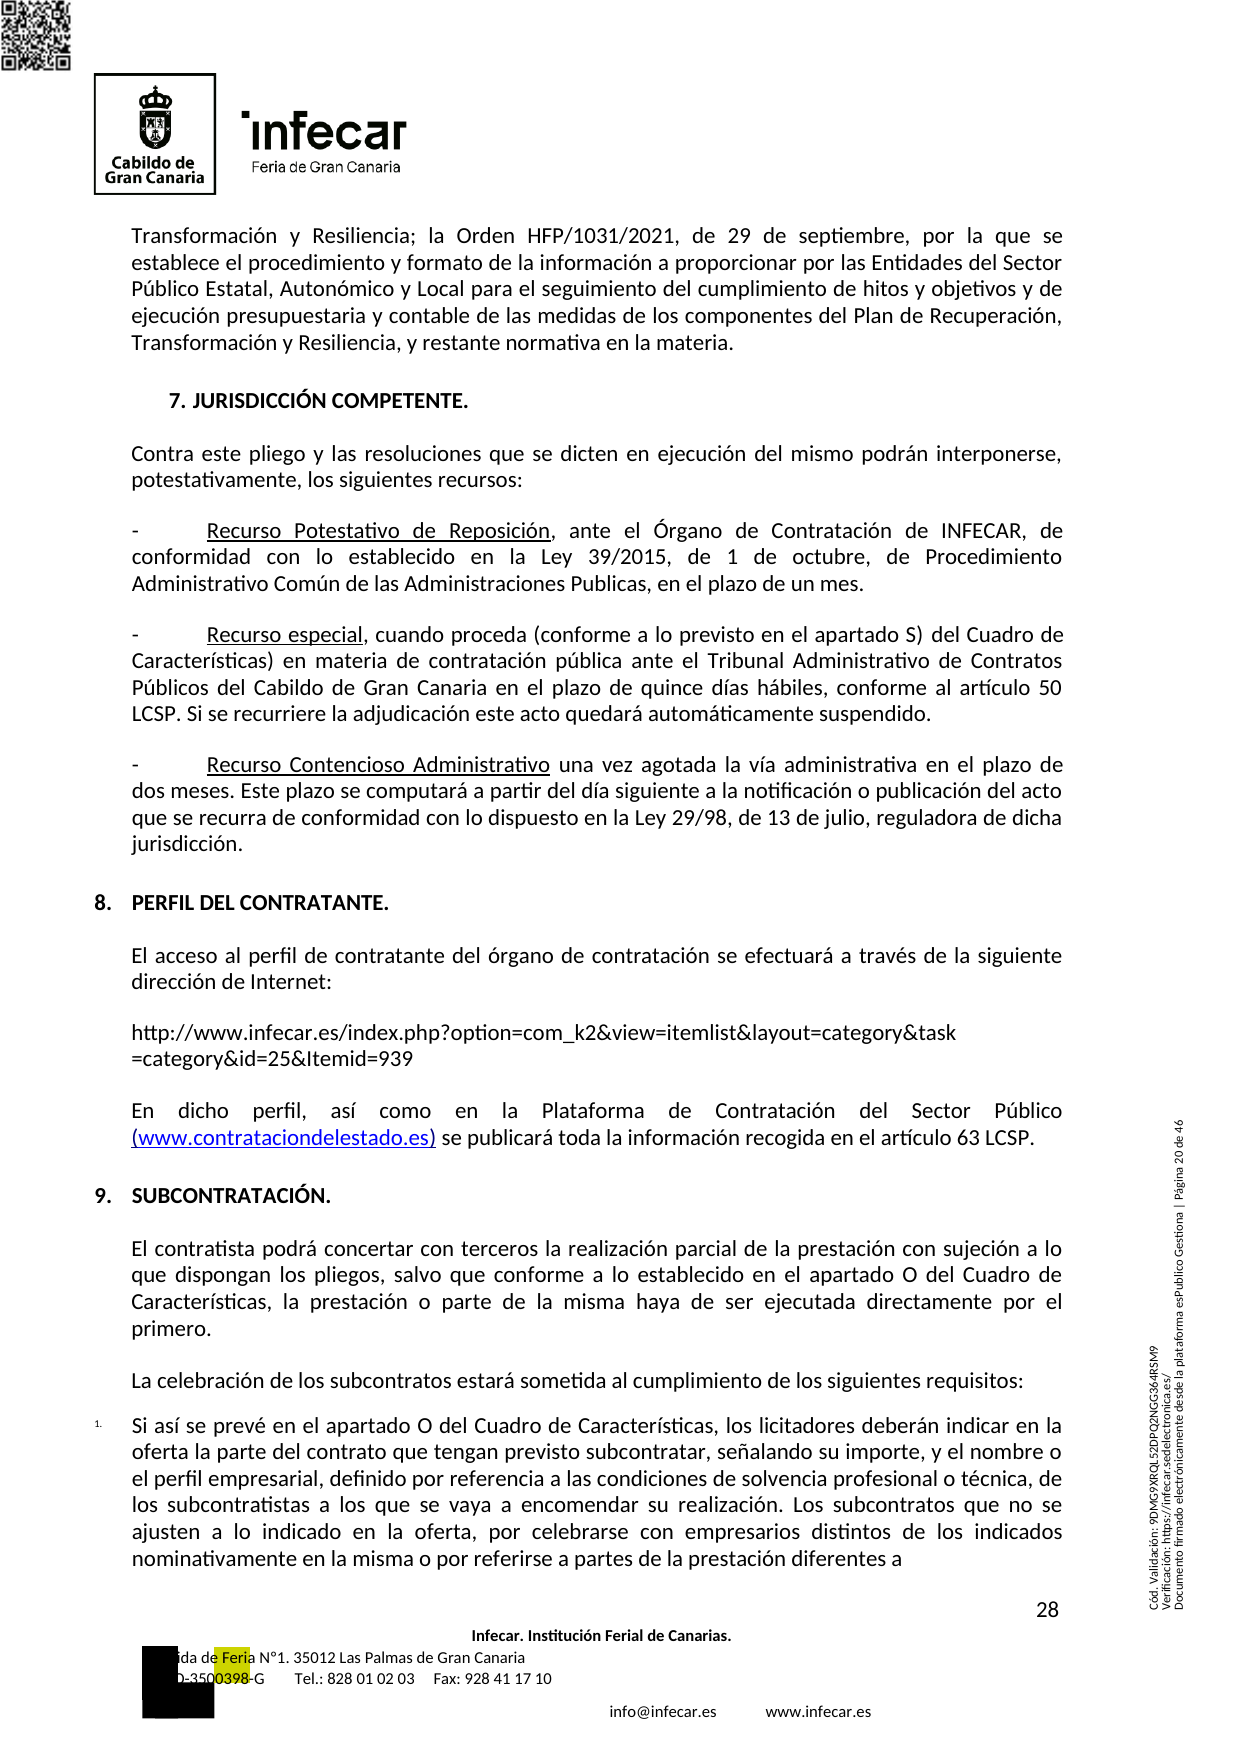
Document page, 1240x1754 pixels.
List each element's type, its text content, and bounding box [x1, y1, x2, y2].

text El contratista podrá concertar con terceros la realización parcial de la prestación con sujeción a lo que dispongan los pliegos, salvo que conforme a lo establecido en el apartado O del Cuadro de Características, la prestación o parte de la misma haya de ser ejecutada directamente por el primero. [131, 1235, 1064, 1342]
text Contra este pliego y las resoluciones que se dicten en ejecución del mismo podrán interponerse, potestativamente, los siguientes recursos: [131, 440, 1064, 493]
text Transformación y Resiliencia; la Orden HFP/1031/2021, de 29 de septiembre, por la que se establece el procedimiento y formato de la información a proporcionar por las Entidades del Sector Público Estatal, Autonómico y Local para el seguimiento del cumplimiento de hitos y objetivos y de ejecución presupuestaria y contable de las medidas de los componentes del Plan de Recuperación, Transformación y Resiliencia, y restante normativa en la materia. [131, 222, 1064, 356]
text http://www.infecar.es/index.php?option=com_k2&view=itemlist&layout=category&task =category&id=25&Itemid=939 [131, 1019, 1064, 1072]
list PERFIL DEL CONTRATANTE. [94, 888, 1064, 916]
text En dicho perfil, así como en la Plataforma de Contratación del Sector Público (www.contrataciondelestado.es) se publicará toda la información recogida en el artículo 63 LCSP. [131, 1098, 1064, 1151]
text 7. JURISDICCIÓN COMPETENTE. [168, 386, 1064, 414]
list Si así se prevé en el apartado O del Cuadro de Características, los licitadores deberán indicar en la oferta la parte del contrato que tengan previsto subcontratar, señalando su importe, y el nombre o el perfil empresarial, definido por referencia a las condiciones de solvencia profesional o técnica, de los subcontratistas a los que se vaya a encomendar su realización. Los subcontratos que no se ajusten a lo indicado en la oferta, por celebrarse con empresarios distintos de los indicados nominativamente en la misma o por referirse a partes de la prestación diferentes a [94, 1412, 1064, 1572]
text La celebración de los subcontratos estará sometida al cumplimiento de los siguientes requisitos: [131, 1367, 1064, 1393]
list Recurso Potestativo de Reposición, ante el Órgano de Contratación de INFECAR, de conformidad con lo establecido en la Ley 39/2015, de 1 de octubre, de Procedimiento Administrativo Común de las Administraciones Publicas, en el plazo de un mes. [132, 517, 1064, 597]
list Recurso Contencioso Administrativo una vez agotada la vía administrativa en el plazo de dos meses. Este plazo se computará a partir del día siguiente a la notificación o publicación del acto que se recurra de conformidad con lo dispuesto en la Ley 29/98, de 13 de julio, reguladora de dicha jurisdicción. [132, 751, 1064, 858]
list SUBCONTRATACIÓN. [94, 1181, 1064, 1209]
list Recurso especial, cuando proceda (conforme a lo previsto en el apartado S) del Cuadro de Características) en materia de contratación pública ante el Tribunal Administrativo de Contratos Públicos del Cabildo de Gran Canaria en el plazo de quince días hábiles, conforme al artículo 50 LCSP. Si se recurriere la adjudicación este acto quedará automáticamente suspendido. [132, 621, 1064, 727]
text El acceso al perfil de contratante del órgano de contratación se efectuará a través de la siguiente dirección de Internet: [131, 942, 1064, 995]
